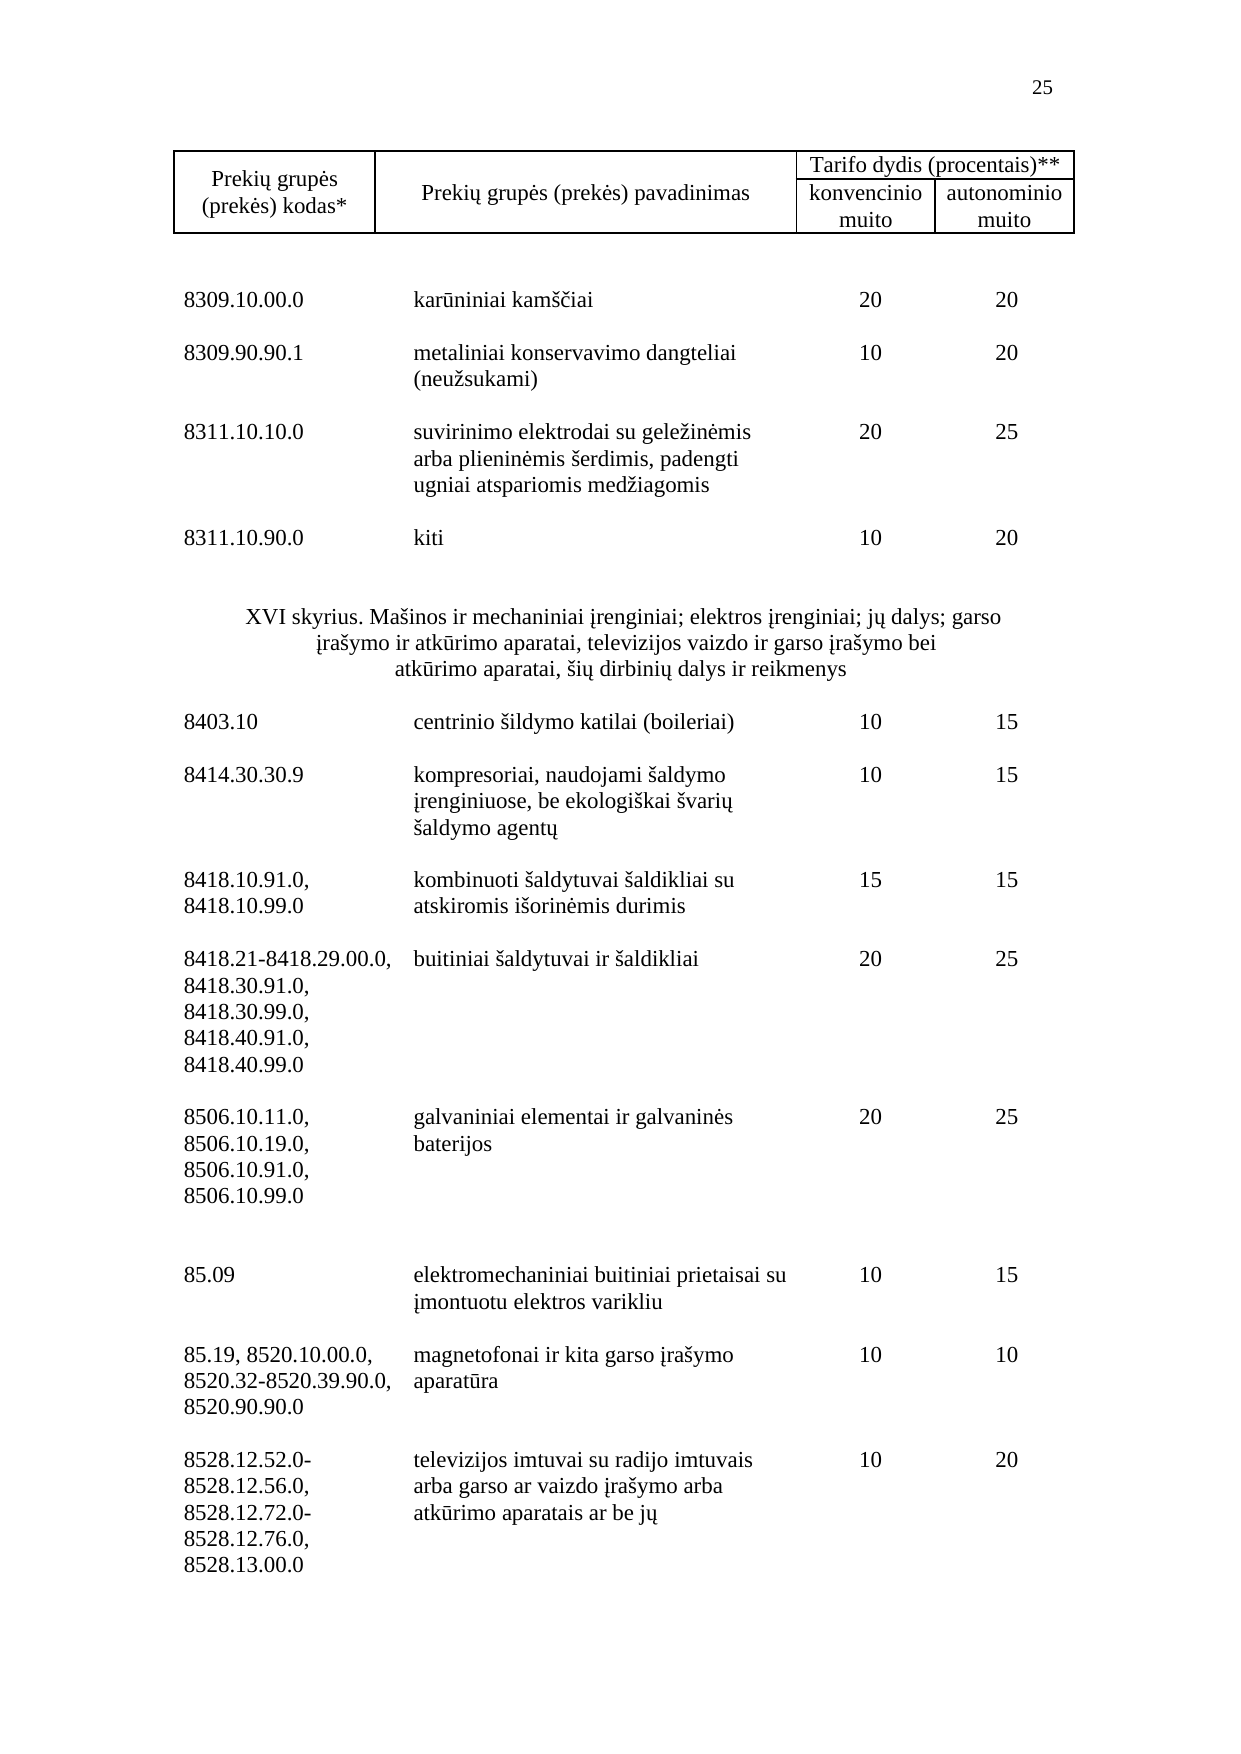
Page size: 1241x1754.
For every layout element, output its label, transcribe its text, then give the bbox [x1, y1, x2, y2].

table_cell 25 [940, 945, 1074, 1103]
table_cell 10 [801, 524, 939, 576]
table_cell 8414.30.30.9 [174, 761, 403, 866]
table_cell suvirinimo elektrodai su geležinėmis arba plieninėmis šerdimis, padengti ugniai atspariomis medžiagomis [404, 418, 801, 524]
table_cell [404, 260, 801, 286]
table_cell 20 [801, 418, 939, 524]
table_cell [801, 682, 939, 708]
table_cell 8309.10.00.0 [174, 286, 403, 339]
table_header Tarifo dydis (procentais)** [797, 152, 1073, 178]
table_cell [940, 260, 1074, 286]
table_cell buitiniai šaldytuvai ir šaldikliai [404, 945, 801, 1103]
table_cell 8418.21-8418.29.00.0, 8418.30.91.0, 8418.30.99.0, 8418.40.91.0, 8418.40.99.0 [174, 945, 403, 1103]
table_cell 8528.12.52.0-8528.12.56.0, 8528.12.72.0-8528.12.76.0, 8528.13.00.0 [174, 1446, 403, 1578]
table_cell galvaniniai elementai ir galvaninės baterijos [404, 1104, 801, 1262]
table_cell 8311.10.10.0 [174, 418, 403, 524]
table_cell kiti [404, 524, 801, 576]
table_cell 10 [801, 339, 939, 418]
table_cell kombinuoti šaldytuvai šaldikliai su atskiromis išorinėmis durimis [404, 866, 801, 945]
table_cell 8311.10.90.0 [174, 524, 403, 576]
table_cell televizijos imtuvai su radijo imtuvais arba garso ar vaizdo įrašymo arba atkūrimo aparatais ar be jų [404, 1446, 801, 1578]
table_cell 25 [940, 1104, 1074, 1262]
table_cell 20 [940, 339, 1074, 418]
table_cell 8403.10 [174, 708, 403, 761]
table_cell 20 [801, 1104, 939, 1262]
table_cell autonominio muito [936, 180, 1073, 232]
table_cell 85.19, 8520.10.00.0, 8520.32-8520.39.90.0, 8520.90.90.0 [174, 1341, 403, 1420]
table_cell 15 [801, 866, 939, 945]
table_cell 10 [801, 1446, 939, 1578]
table_cell [174, 576, 403, 603]
table_cell 10 [801, 1341, 939, 1420]
table_cell [404, 1420, 801, 1446]
table_cell 25 [940, 418, 1074, 524]
table_cell [174, 1420, 403, 1446]
table_header Prekių grupės (prekės) kodas* [175, 152, 374, 232]
table_cell 10 [940, 1341, 1074, 1420]
table_cell [404, 576, 801, 603]
table_cell karūniniai kamščiai [404, 286, 801, 339]
table_cell 15 [940, 761, 1074, 866]
table_header Prekių grupės (prekės) pavadinimas [376, 152, 796, 232]
table_cell konvencinio muito [797, 180, 934, 232]
table_cell [940, 576, 1074, 603]
table_cell 10 [801, 708, 939, 761]
table_cell [935, 234, 1074, 260]
table_cell elektromechaniniai buitiniai prietaisai su įmontuotu elektros varikliu [404, 1262, 801, 1341]
table_cell 20 [801, 945, 939, 1103]
table_cell [801, 576, 939, 603]
table_cell 15 [940, 866, 1074, 945]
table_cell 15 [940, 708, 1074, 761]
table_cell centrinio šildymo katilai (boileriai) [404, 708, 801, 761]
table_cell magnetofonai ir kita garso įrašymo aparatūra [404, 1341, 801, 1420]
table_cell 10 [801, 761, 939, 866]
table_cell [404, 682, 801, 708]
table_cell [174, 260, 403, 286]
table_cell 20 [801, 286, 939, 339]
table_cell XVI skyrius. Mašinos ir mechaniniai įrenginiai; elektros įrenginiai; jų dalys; garso įrašymo ir atkūrimo aparatai, televizijos vaizdo ir garso įrašymo bei atkūrimo aparatai, šių dirbinių dalys ir reikmenys [174, 603, 1074, 682]
table_cell 8418.10.91.0, 8418.10.99.0 [174, 866, 403, 945]
table_cell 10 [801, 1262, 939, 1341]
table_cell metaliniai konservavimo dangteliai (neužsukami) [404, 339, 801, 418]
table_cell kompresoriai, naudojami šaldymo įrenginiuose, be ekologiškai švarių šaldymo agentų [404, 761, 801, 866]
table_cell [801, 260, 939, 286]
table_cell 8309.90.90.1 [174, 339, 403, 418]
table_cell 20 [940, 286, 1074, 339]
table_cell [174, 234, 375, 260]
table_cell [940, 1420, 1074, 1446]
table_cell [375, 234, 796, 260]
table_cell [801, 1420, 939, 1446]
table_cell 15 [940, 1262, 1074, 1341]
table_cell [174, 682, 403, 708]
table_cell 8506.10.11.0, 8506.10.19.0, 8506.10.91.0, 8506.10.99.0 [174, 1104, 403, 1262]
table_cell 20 [940, 1446, 1074, 1578]
table_cell [796, 234, 935, 260]
table_cell 20 [940, 524, 1074, 576]
table_cell 85.09 [174, 1262, 403, 1341]
table_cell [940, 682, 1074, 708]
